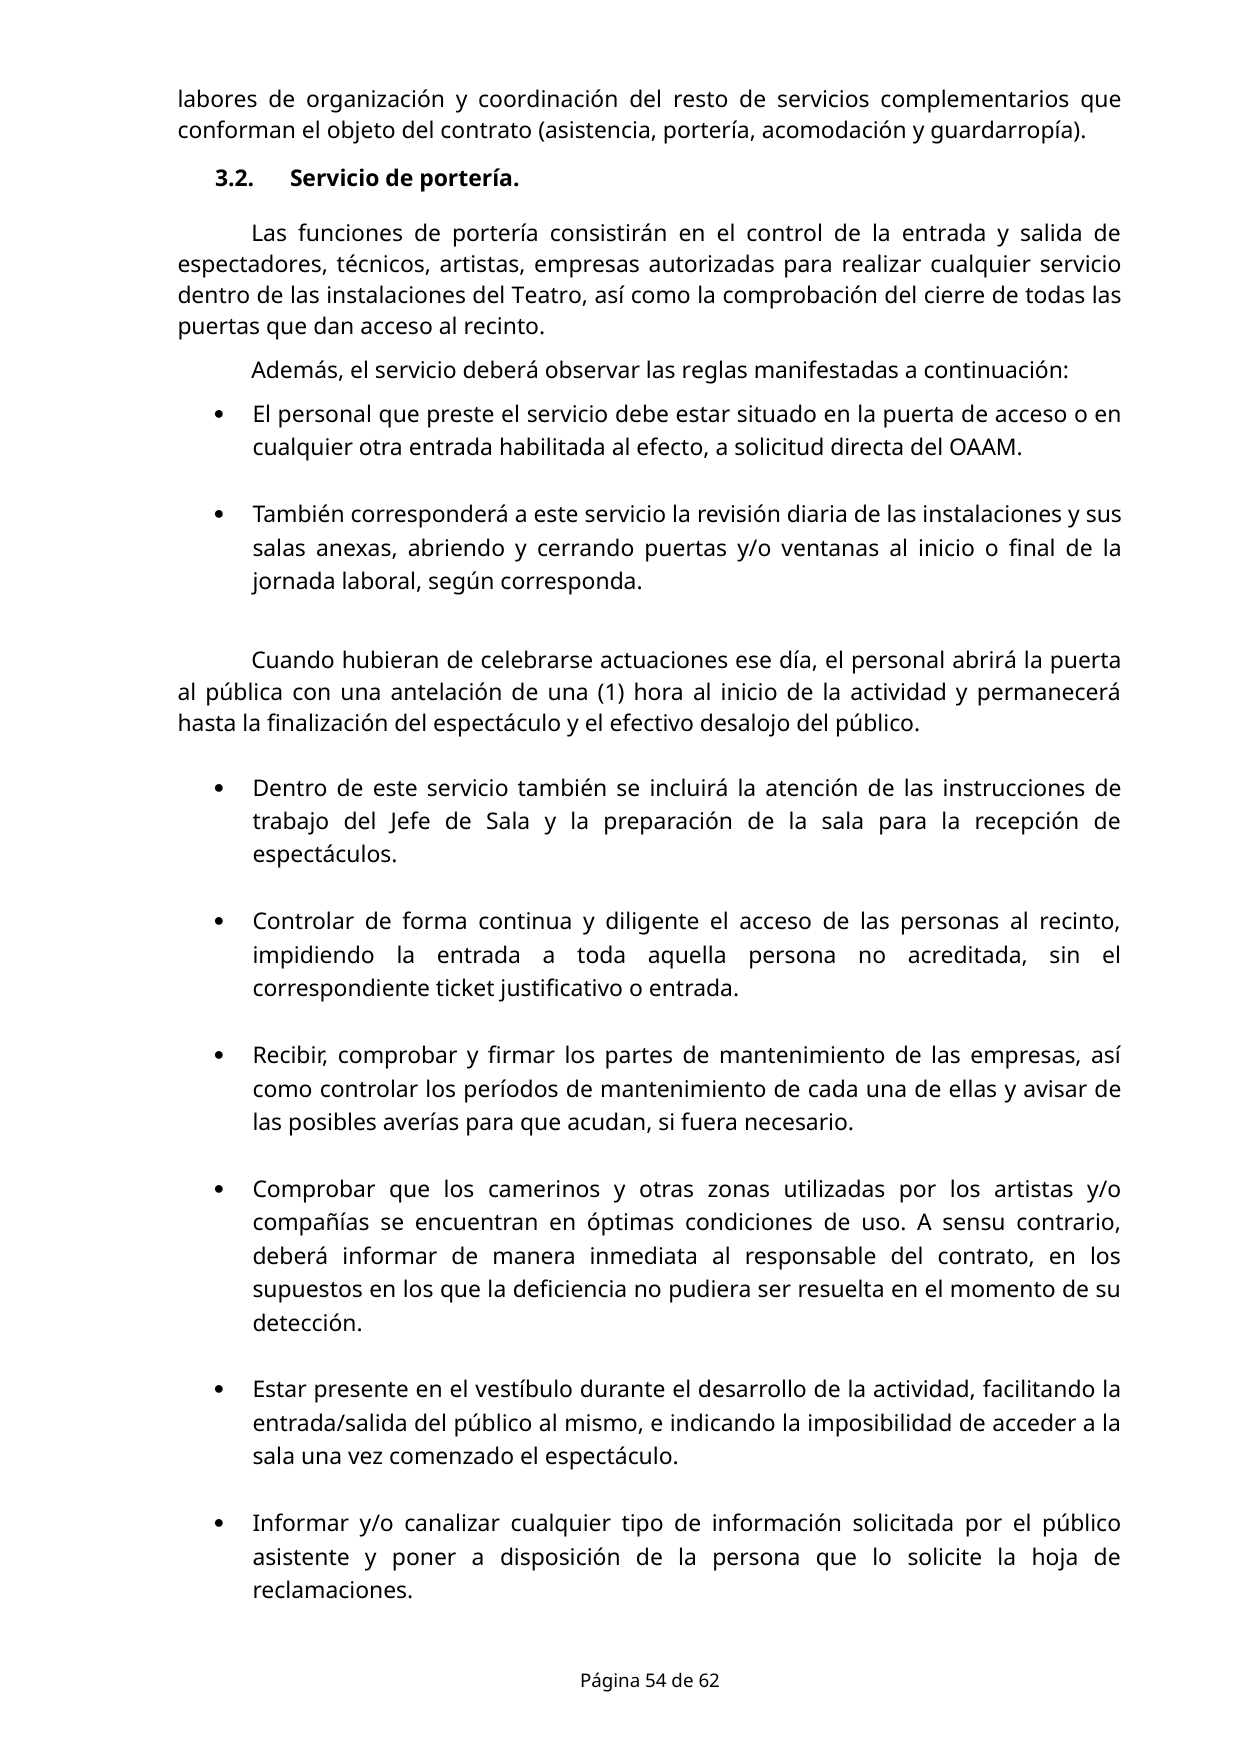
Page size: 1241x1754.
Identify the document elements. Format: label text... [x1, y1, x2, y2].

list Servicio de portería. [215, 162, 1122, 193]
list El personal que preste el servicio debe estar situado en la puerta de acceso o en cualquier otra entrada habilitada al efecto, a solicitud directa del OAAM. [215, 398, 1122, 462]
list Comprobar que los camerinos y otras zonas utilizadas por los artistas y/o compañías se encuentran en óptimas condiciones de uso. A sensu contrario, deberá informar de manera inmediata al responsable del contrato, en los supuestos en los que la deficiencia no pudiera ser resuelta en el momento de su detección. [215, 1173, 1122, 1338]
list Controlar de forma continua y diligente el acceso de las personas al recinto, impidiendo la entrada a toda aquella persona no acreditada, sin el correspondiente ticket justificativo o entrada. [215, 905, 1122, 1003]
text labores de organización y coordinación del resto de servicios complementarios que conforman el objeto del contrato (asistencia, portería, acomodación y guardarropía). [177, 83, 1122, 146]
list Dentro de este servicio también se incluirá la atención de las instrucciones de trabajo del Jefe de Sala y la preparación de la sala para la recepción de espectáculos. [215, 772, 1122, 870]
text Las funciones de portería consistirán en el control de la entrada y salida de espectadores, técnicos, artistas, empresas autorizadas para realizar cualquier servicio dentro de las instalaciones del Teatro, así como la comprobación del cierre de todas las puertas que dan acceso al recinto. [177, 217, 1122, 342]
list Recibir, comprobar y firmar los partes de mantenimiento de las empresas, así como controlar los períodos de mantenimiento de cada una de ellas y avisar de las posibles averías para que acudan, si fuera necesario. [215, 1039, 1122, 1137]
list También corresponderá a este servicio la revisión diaria de las instalaciones y sus salas anexas, abriendo y cerrando puertas y/o ventanas al inicio o final de la jornada laboral, según corresponda. [215, 498, 1122, 596]
text Además, el servicio deberá observar las reglas manifestadas a continuación: [177, 354, 1122, 385]
text Cuando hubieran de celebrarse actuaciones ese día, el personal abrirá la puerta al pública con una antelación de una (1) hora al inicio de la actividad y permanecerá hasta la finalización del espectáculo y el efectivo desalojo del público. [177, 644, 1122, 738]
list Estar presente en el vestíbulo durante el desarrollo de la actividad, facilitando la entrada/salida del público al mismo, e indicando la imposibilidad de acceder a la sala una vez comenzado el espectáculo. [215, 1373, 1122, 1472]
list Informar y/o canalizar cualquier tipo de información solicitada por el público asistente y poner a disposición de la persona que lo solicite la hoja de reclamaciones. [215, 1507, 1122, 1605]
